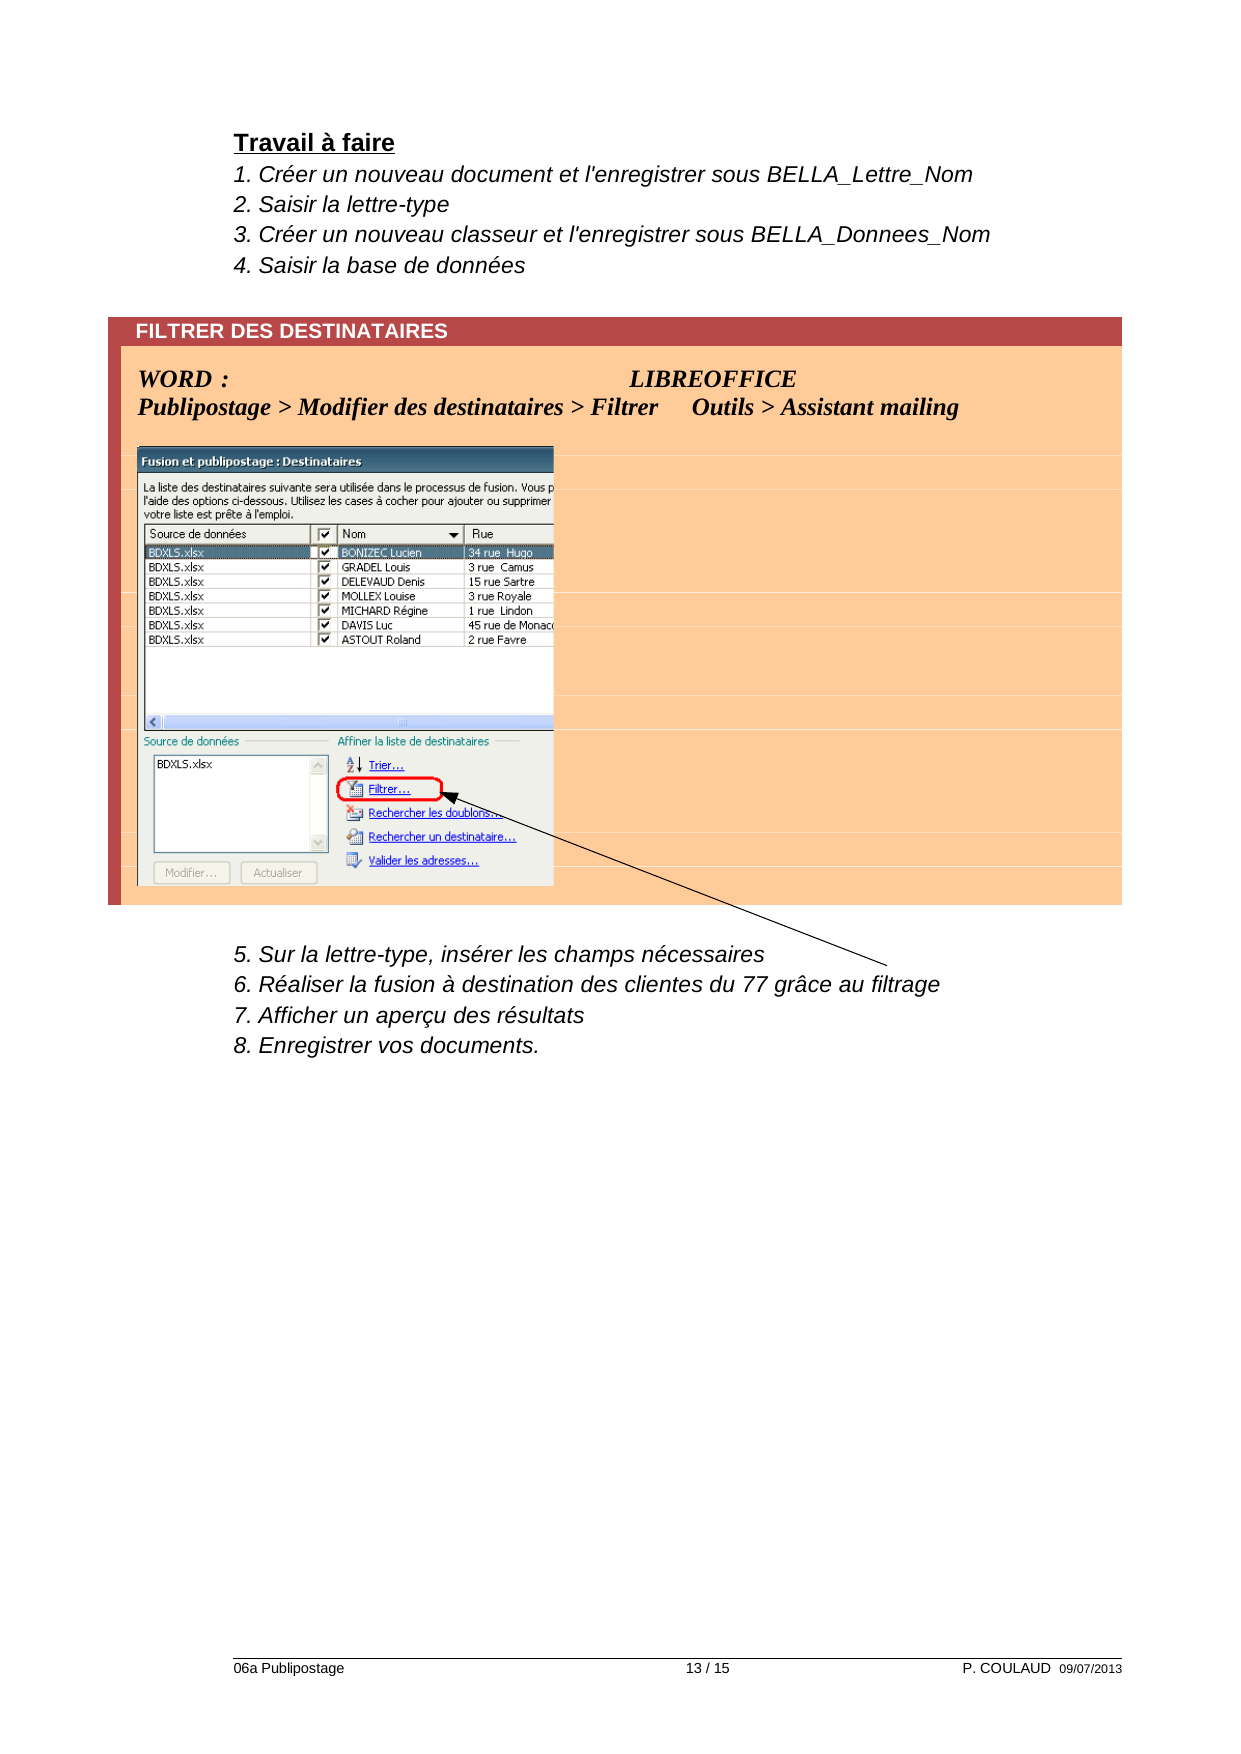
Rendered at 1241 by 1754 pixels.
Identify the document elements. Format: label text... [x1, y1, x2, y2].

list Saisir la base de données [233, 252, 1122, 278]
list Créer un nouveau document et l'enregistrer sous BELLA_Lettre_Nom [233, 161, 1122, 187]
picture [137, 446, 554, 886]
list Enregistrer vos documents. [233, 1032, 1122, 1058]
subtitle Travail à faire [233, 129, 1122, 157]
list Sur la lettre-type, insérer les champs nécessaires [233, 942, 1122, 968]
list Afficher un aperçu des résultats [233, 1002, 1122, 1028]
list Créer un nouveau classeur et l'enregistrer sous BELLA_Donnees_Nom [233, 222, 1122, 248]
list Saisir la lettre-type [233, 192, 1122, 218]
text WORD : LIBREOFFICE Publipostage > Modifier des destinataires > Filtrer Outils > Assistant mailing [121, 346, 1122, 409]
subtitle FILTRER DES DESTINATAIRES [127, 319, 1122, 344]
list Réaliser la fusion à destination des clientes du 77 grâce au filtrage [233, 972, 1122, 998]
